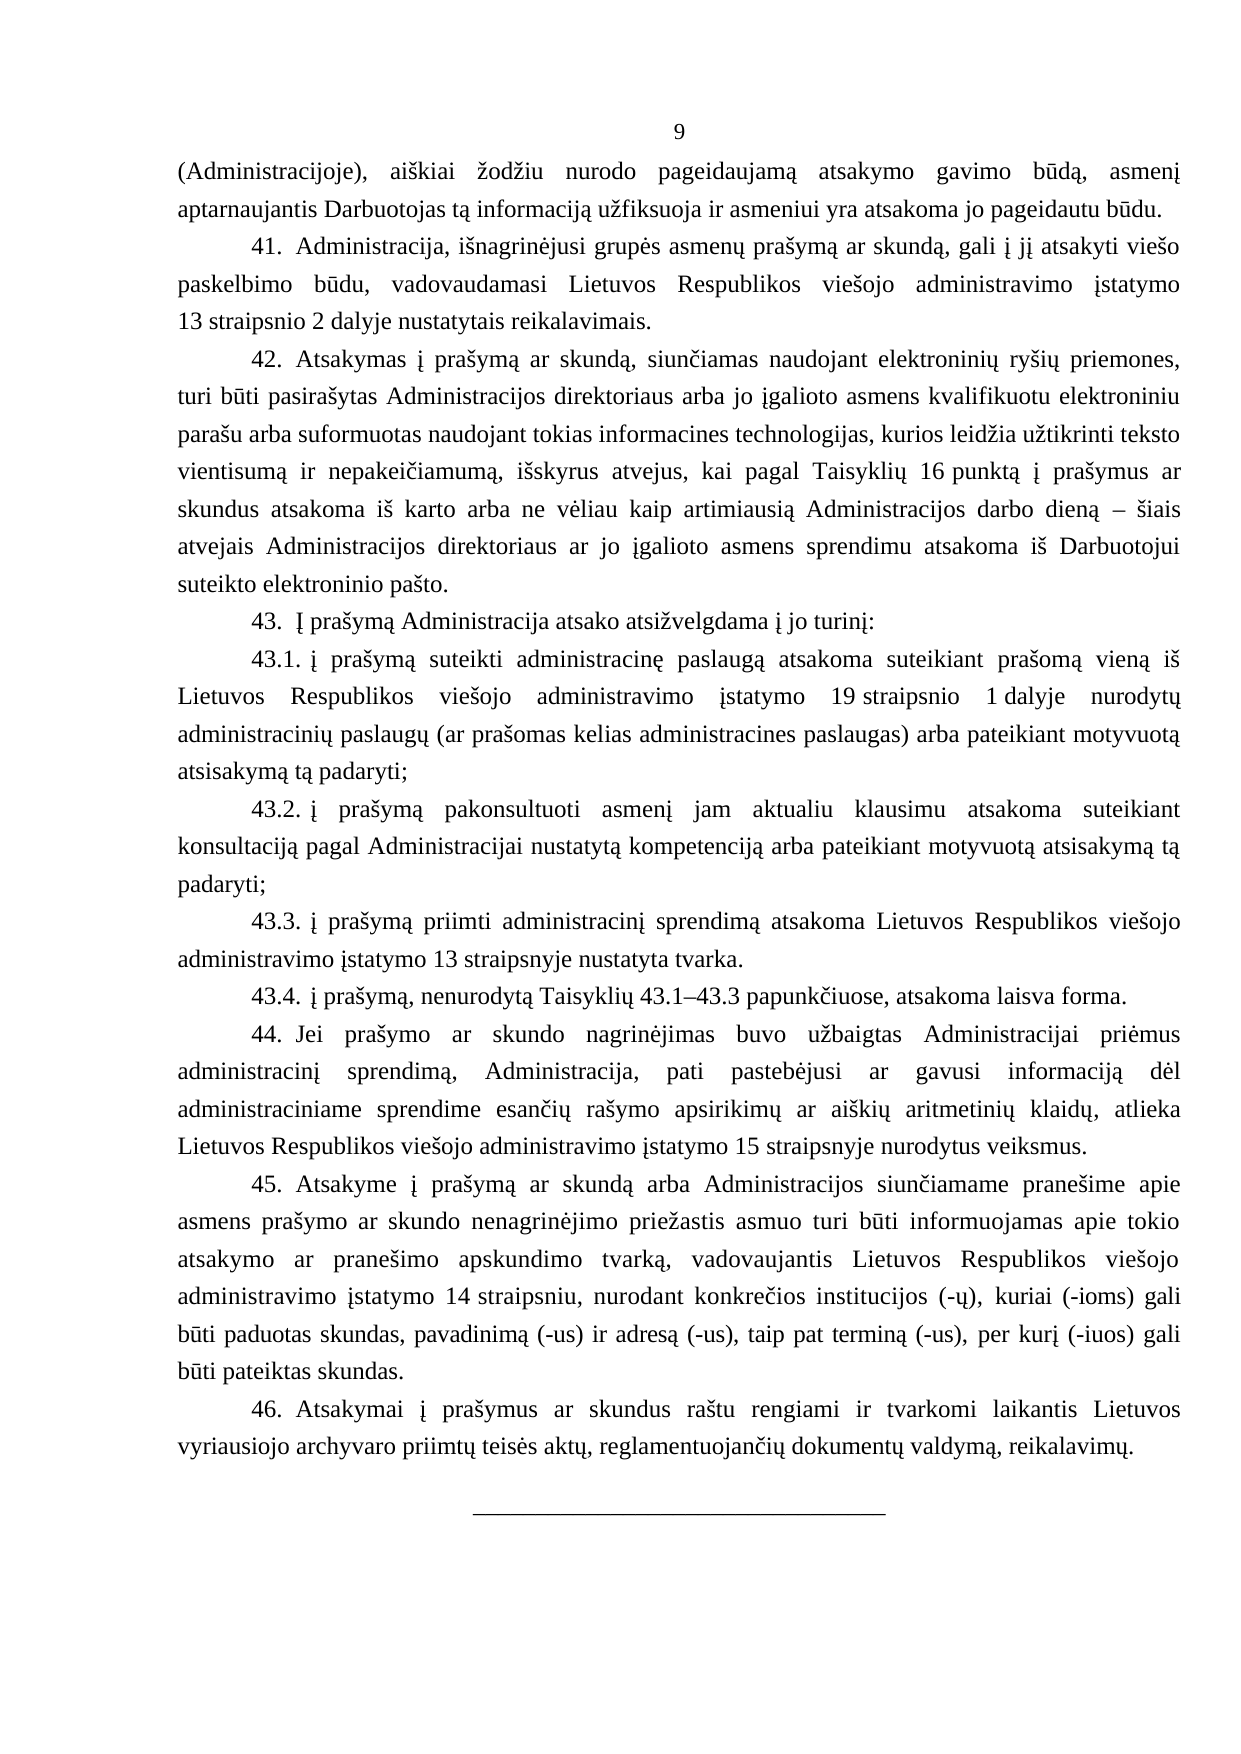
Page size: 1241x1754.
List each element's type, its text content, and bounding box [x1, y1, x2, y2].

text 45. Atsakyme į prašymą ar skundą arba Administracijos siunčiamame pranešime apie asmens prašymo ar skundo nenagrinėjimo priežastis asmuo turi būti informuojamas apie tokio atsakymo ar pranešimo apskundimo tvarką, vadovaujantis Lietuvos Respublikos viešojo administravimo įstatymo 14 straipsniu, nurodant konkrečios institucijos (-ų), kuriai (-ioms) gali būti paduotas skundas, pavadinimą (-us) ir adresą (-us), taip pat terminą (-us), per kurį (-iuos) gali būti pateiktas skundas. [177, 1160, 1181, 1385]
text 41. Administracija, išnagrinėjusi grupės asmenų prašymą ar skundą, gali į jį atsakyti viešo paskelbimo būdu, vadovaudamasi Lietuvos Respublikos viešojo administravimo įstatymo 13 straipsnio 2 dalyje nustatytais reikalavimais. [177, 223, 1181, 335]
text 46. Atsakymai į prašymus ar skundus raštu rengiami ir tvarkomi laikantis Lietuvos vyriausiojo archyvaro priimtų teisės aktų, reglamentuojančių dokumentų valdymą, reikalavimų. [177, 1385, 1181, 1460]
text 43. Į prašymą Administracija atsako atsižvelgdama į jo turinį: [177, 598, 1181, 635]
text 43.1. į prašymą suteikti administracinę paslaugą atsakoma suteikiant prašomą vieną iš Lietuvos Respublikos viešojo administravimo įstatymo 19 straipsnio 1 dalyje nurodytų administracinių paslaugų (ar prašomas kelias administracines paslaugas) arba pateikiant motyvuotą atsisakymą tą padaryti; [177, 635, 1181, 785]
text 43.2. į prašymą pakonsultuoti asmenį jam aktualiu klausimu atsakoma suteikiant konsultaciją pagal Administracijai nustatytą kompetenciją arba pateikiant motyvuotą atsisakymą tą padaryti; [177, 785, 1181, 898]
text _________________________________ [177, 1489, 1181, 1518]
text 43.4. į prašymą, nenurodytą Taisyklių 43.1–43.3 papunkčiuose, atsakoma laisva forma. [177, 973, 1181, 1010]
text 44. Jei prašymo ar skundo nagrinėjimas buvo užbaigtas Administracijai priėmus administracinį sprendimą, Administracija, pati pastebėjusi ar gavusi informaciją dėl administraciniame sprendime esančių rašymo apsirikimų ar aiškių aritmetinių klaidų, atlieka Lietuvos Respublikos viešojo administravimo įstatymo 15 straipsnyje nurodytus veiksmus. [177, 1010, 1181, 1160]
text 43.3. į prašymą priimti administracinį sprendimą atsakoma Lietuvos Respublikos viešojo administravimo įstatymo 13 straipsnyje nustatyta tvarka. [177, 898, 1181, 973]
text (Administracijoje), aiškiai žodžiu nurodo pageidaujamą atsakymo gavimo būdą, asmenį aptarnaujantis Darbuotojas tą informaciją užfiksuoja ir asmeniui yra atsakoma jo pageidautu būdu. [177, 148, 1181, 223]
text 42. Atsakymas į prašymą ar skundą, siunčiamas naudojant elektroninių ryšių priemones, turi būti pasirašytas Administracijos direktoriaus arba jo įgalioto asmens kvalifikuotu elektroniniu parašu arba suformuotas naudojant tokias informacines technologijas, kurios leidžia užtikrinti teksto vientisumą ir nepakeičiamumą, išskyrus atvejus, kai pagal Taisyklių 16 punktą į prašymus ar skundus atsakoma iš karto arba ne vėliau kaip artimiausią Administracijos darbo dieną – šiais atvejais Administracijos direktoriaus ar jo įgalioto asmens sprendimu atsakoma iš Darbuotojui suteikto elektroninio pašto. [177, 335, 1181, 598]
